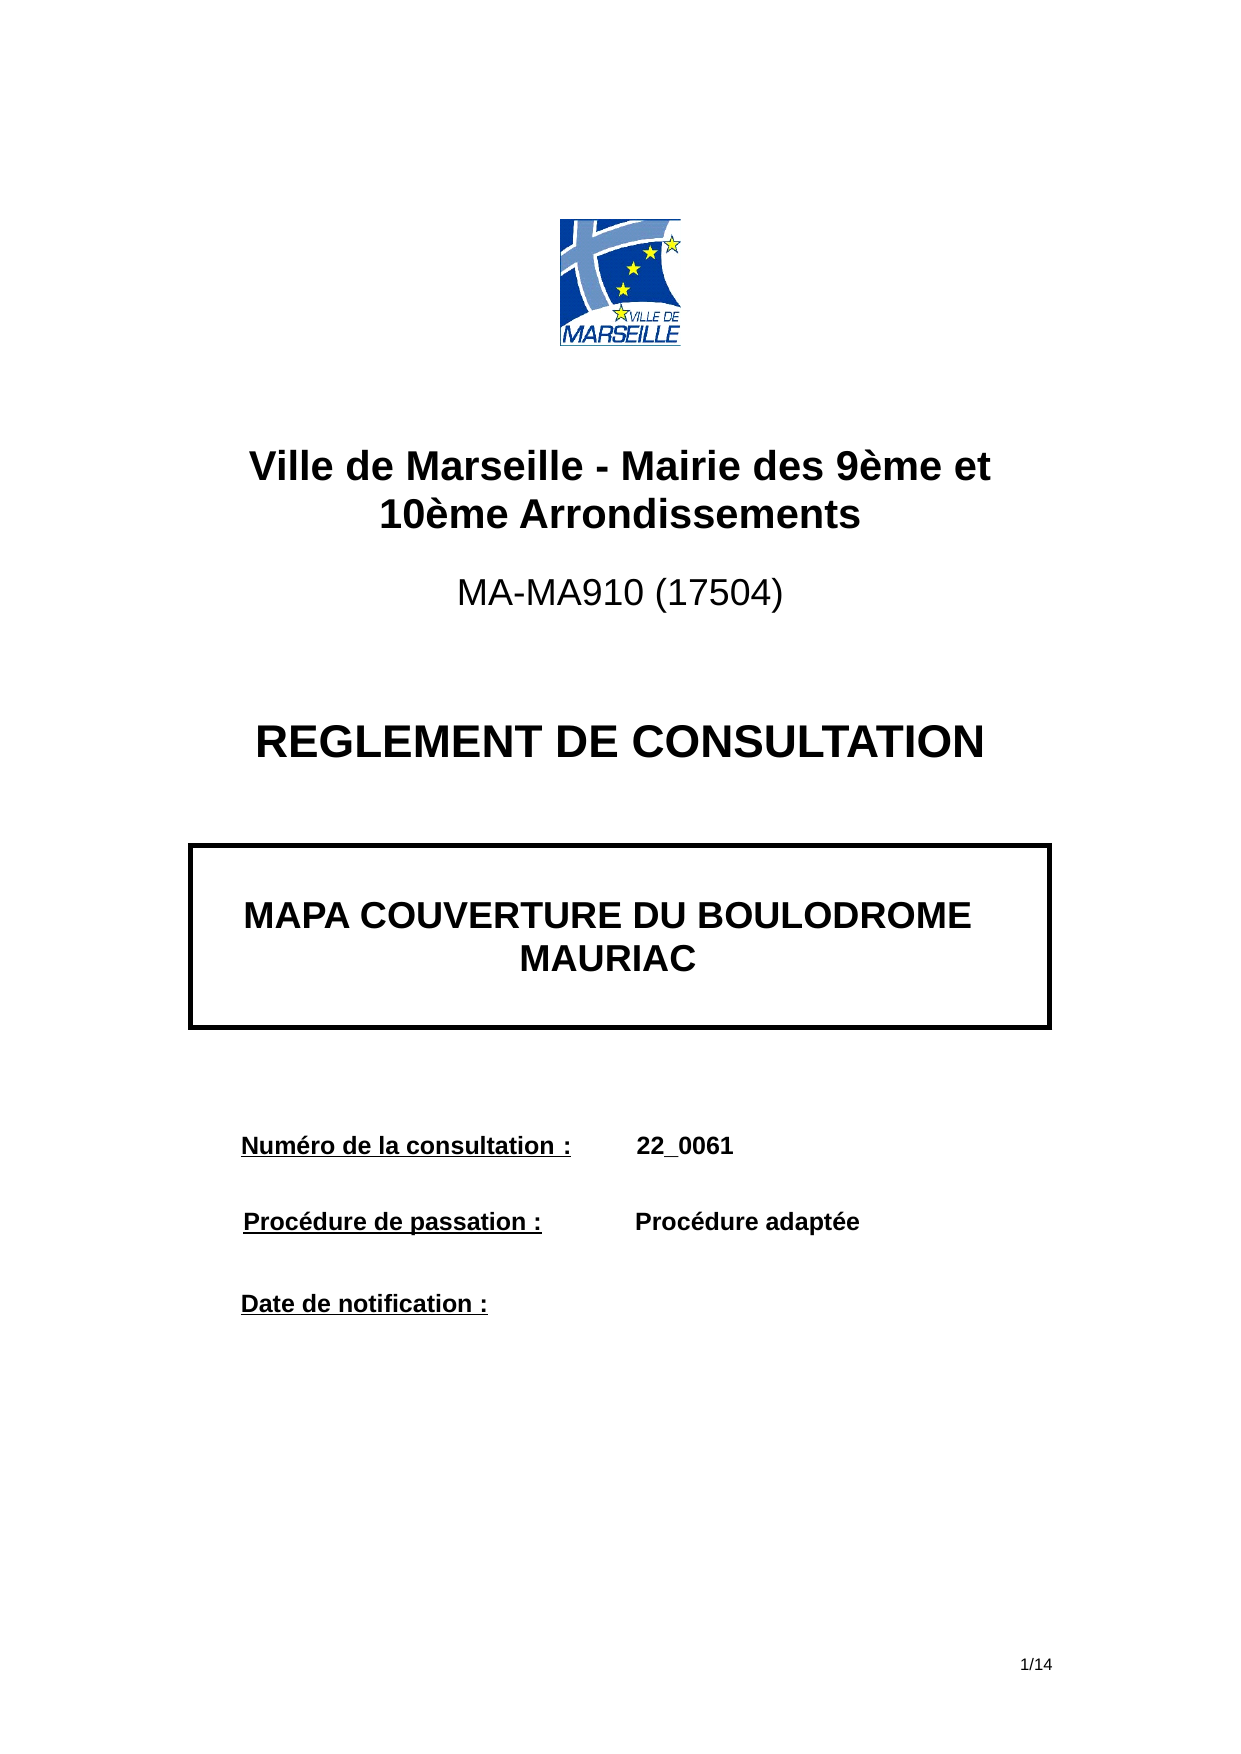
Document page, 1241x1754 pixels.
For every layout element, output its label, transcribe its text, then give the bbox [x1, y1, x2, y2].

text Numéro de la consultation : 22_0061 [241, 1131, 1052, 1159]
text MA-MA910 (17504) [188, 571, 1052, 614]
text Ville de Marseille - Mairie des 9ème et 10ème Arrondissements [188, 441, 1052, 537]
text MAPA COUVERTURE DU BOULODROME MAURIAC [193, 886, 1047, 979]
text Date de notification : [241, 1289, 1052, 1318]
text Procédure de passation : Procédure adaptée [243, 1207, 1052, 1236]
text REGLEMENT DE CONSULTATION [188, 714, 1052, 767]
